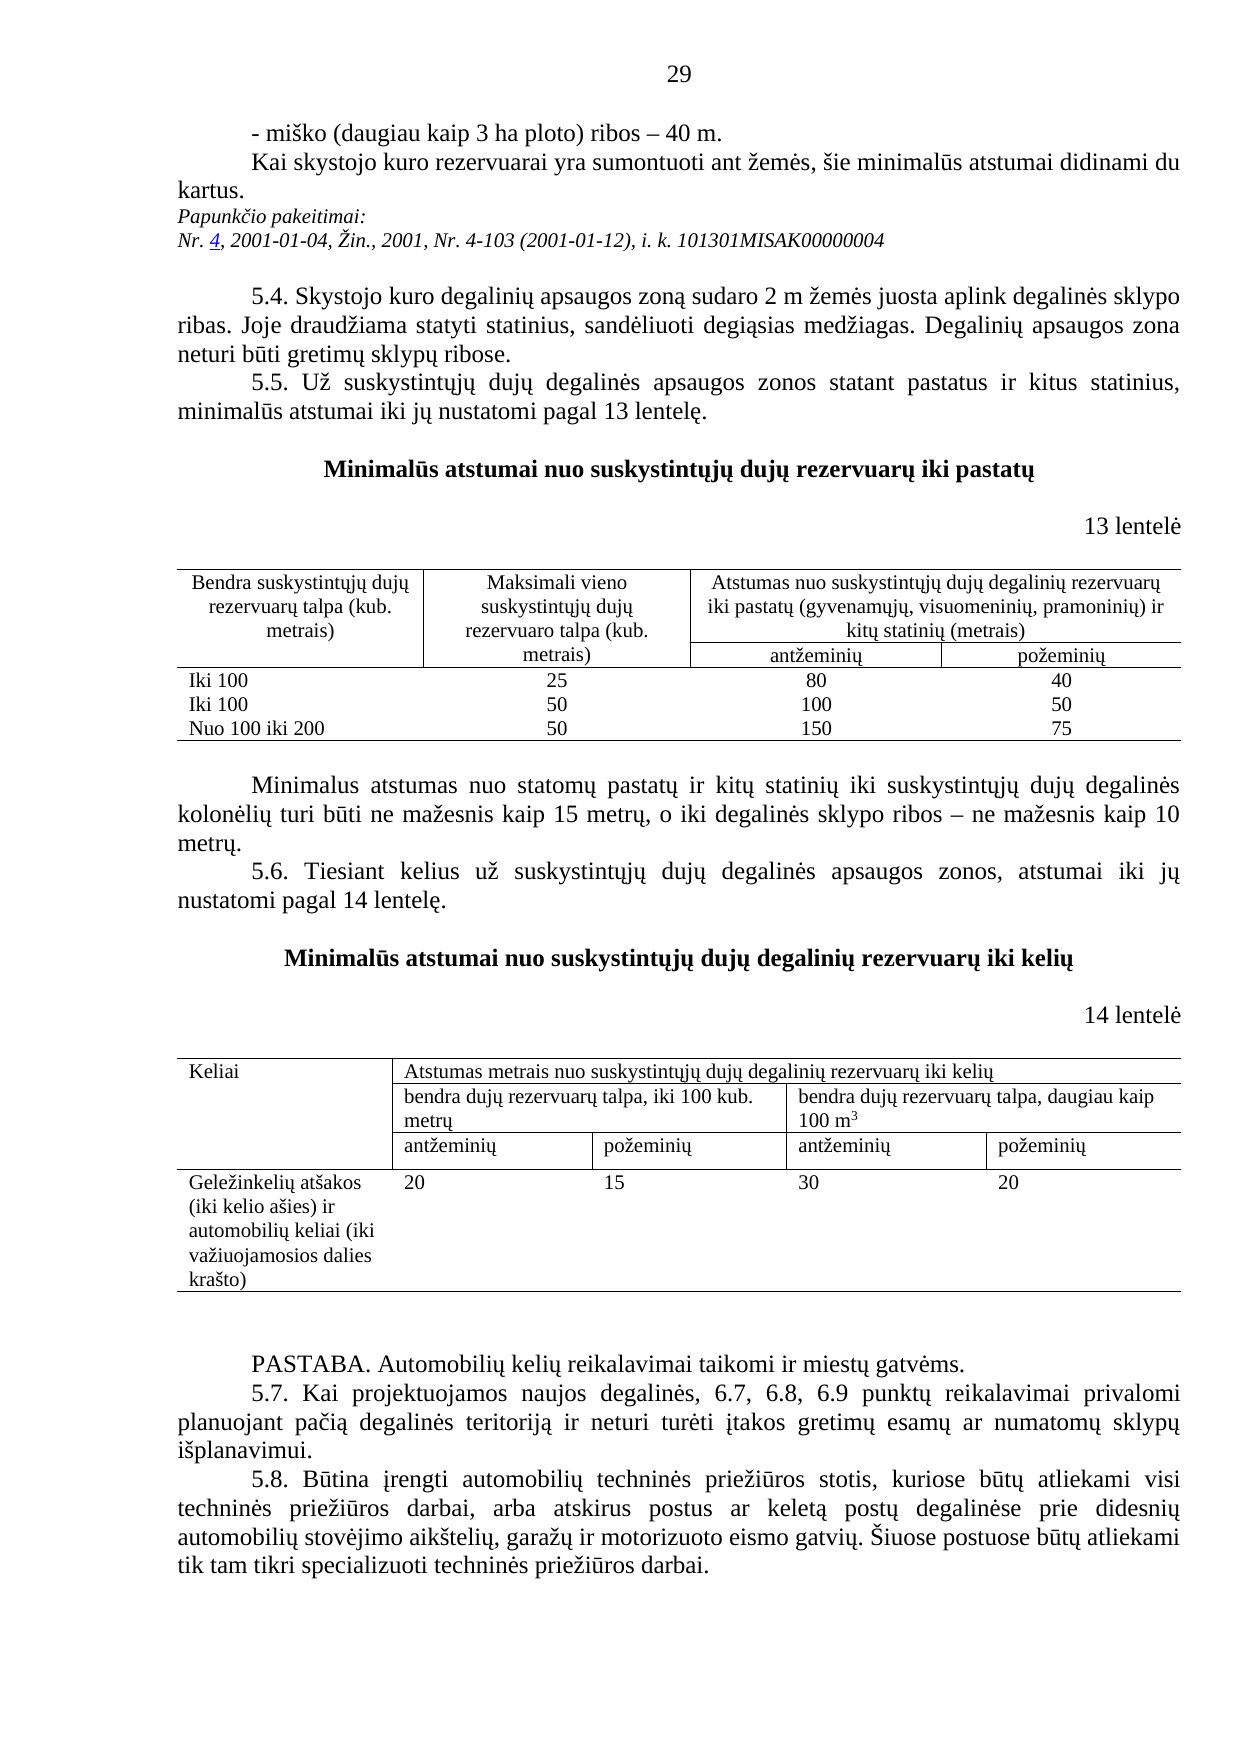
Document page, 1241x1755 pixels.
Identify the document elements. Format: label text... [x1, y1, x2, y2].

table_header Atstumas nuo suskystintųjų dujų degalinių rezervuarų iki pastatų (gyvenamųjų, visuomeninių, pramoninių) ir kitų statinių (metrais) [691, 570, 1181, 642]
table_cell 40 [942, 668, 1181, 692]
text Minimalus atstumas nuo statomų pastatų ir kitų statinių iki suskystintųjų dujų degalinės kolonėlių turi būti ne mažesnis kaip 15 metrų, o iki degalinės sklypo ribos – ne mažesnis kaip 10 metrų. [177, 770, 1181, 856]
text Papunkčio pakeitimai: [177, 204, 1181, 228]
text 5.8. Būtina įrengti automobilių techninės priežiūros stotis, kuriose būtų atliekami visi techninės priežiūros darbai, arba atskirus postus ar keletą postų degalinėse prie didesnių automobilių stovėjimo aikštelių, garažų ir motorizuoto eismo gatvių. Šiuose postuose būtų atliekami tik tam tikri specializuoti techninės priežiūros darbai. [177, 1464, 1181, 1579]
text 14 lentelė [177, 1000, 1181, 1029]
table_cell 75 [942, 716, 1181, 740]
table_cell 100 [690, 692, 942, 716]
table_cell požeminių [987, 1133, 1181, 1169]
table_cell 50 [423, 716, 690, 740]
text 5.7. Kai projektuojamos naujos degalinės, 6.7, 6.8, 6.9 punktų reikalavimai privalomi planuojant pačią degalinės teritoriją ir neturi turėti įtakos gretimų esamų ar numatomų sklypų išplanavimui. [177, 1378, 1181, 1464]
text 5.4. Skystojo kuro degalinių apsaugos zoną sudaro 2 m žemės juosta aplink degalinės sklypo ribas. Joje draudžiama statyti statinius, sandėliuoti degiąsias medžiagas. Degalinių apsaugos zona neturi būti gretimų sklypų ribose. [177, 281, 1181, 367]
table_cell požeminių [942, 643, 1181, 667]
text PASTABA. Automobilių kelių reikalavimai taikomi ir miestų gatvėms. [177, 1349, 1181, 1378]
text Minimalūs atstumai nuo suskystintųjų dujų degalinių rezervuarų iki kelių [177, 943, 1181, 971]
text 5.6. Tiesiant kelius už suskystintųjų dujų degalinės apsaugos zonos, atstumai iki jų nustatomi pagal 14 lentelę. [177, 856, 1181, 914]
table_cell 50 [423, 692, 690, 716]
table_cell požeminių [593, 1133, 786, 1169]
table_header Maksimali vieno suskystintųjų dujų rezervuaro talpa (kub. metrais) [424, 570, 690, 667]
table_header Keliai [177, 1059, 392, 1169]
text Kai skystojo kuro rezervuarai yra sumontuoti ant žemės, šie minimalūs atstumai didinami du kartus. [177, 147, 1181, 204]
table_cell 150 [690, 716, 942, 740]
table_cell 20 [987, 1170, 1181, 1291]
text 13 lentelė [177, 511, 1181, 540]
text Minimalūs atstumai nuo suskystintųjų dujų rezervuarų iki pastatų [177, 454, 1181, 482]
table_cell 30 [787, 1170, 987, 1291]
table_header Atstumas metrais nuo suskystintųjų dujų degalinių rezervuarų iki kelių [393, 1059, 1181, 1083]
table_cell 25 [423, 668, 690, 692]
table_header Bendra suskystintųjų dujų rezervuarų talpa (kub. metrais) [177, 570, 423, 667]
text - miško (daugiau kaip 3 ha ploto) ribos – 40 m. [177, 118, 1181, 147]
table_cell antžeminių [691, 643, 941, 667]
table_cell Geležinkelių atšakos (iki kelio ašies) ir automobilių keliai (iki važiuojamosios dalies krašto) [177, 1170, 393, 1291]
table_cell 20 [393, 1170, 592, 1291]
table_cell bendra dujų rezervuarų talpa, daugiau kaip 100 m3 [787, 1084, 1181, 1132]
table_cell 15 [593, 1170, 787, 1291]
table_cell bendra dujų rezervuarų talpa, iki 100 kub. metrų [393, 1084, 786, 1132]
text 5.5. Už suskystintųjų dujų degalinės apsaugos zonos statant pastatus ir kitus statinius, minimalūs atstumai iki jų nustatomi pagal 13 lentelę. [177, 367, 1181, 425]
table_cell Nuo 100 iki 200 [177, 716, 423, 740]
table_cell Iki 100 [177, 668, 423, 692]
text Nr. 4, 2001-01-04, Žin., 2001, Nr. 4-103 (2001-01-12), i. k. 101301MISAK00000004 [177, 228, 1181, 252]
table_cell Iki 100 [177, 692, 423, 716]
table_cell 80 [690, 668, 942, 692]
table_cell 50 [942, 692, 1181, 716]
table_cell antžeminių [787, 1133, 986, 1169]
table_cell antžeminių [393, 1133, 592, 1169]
